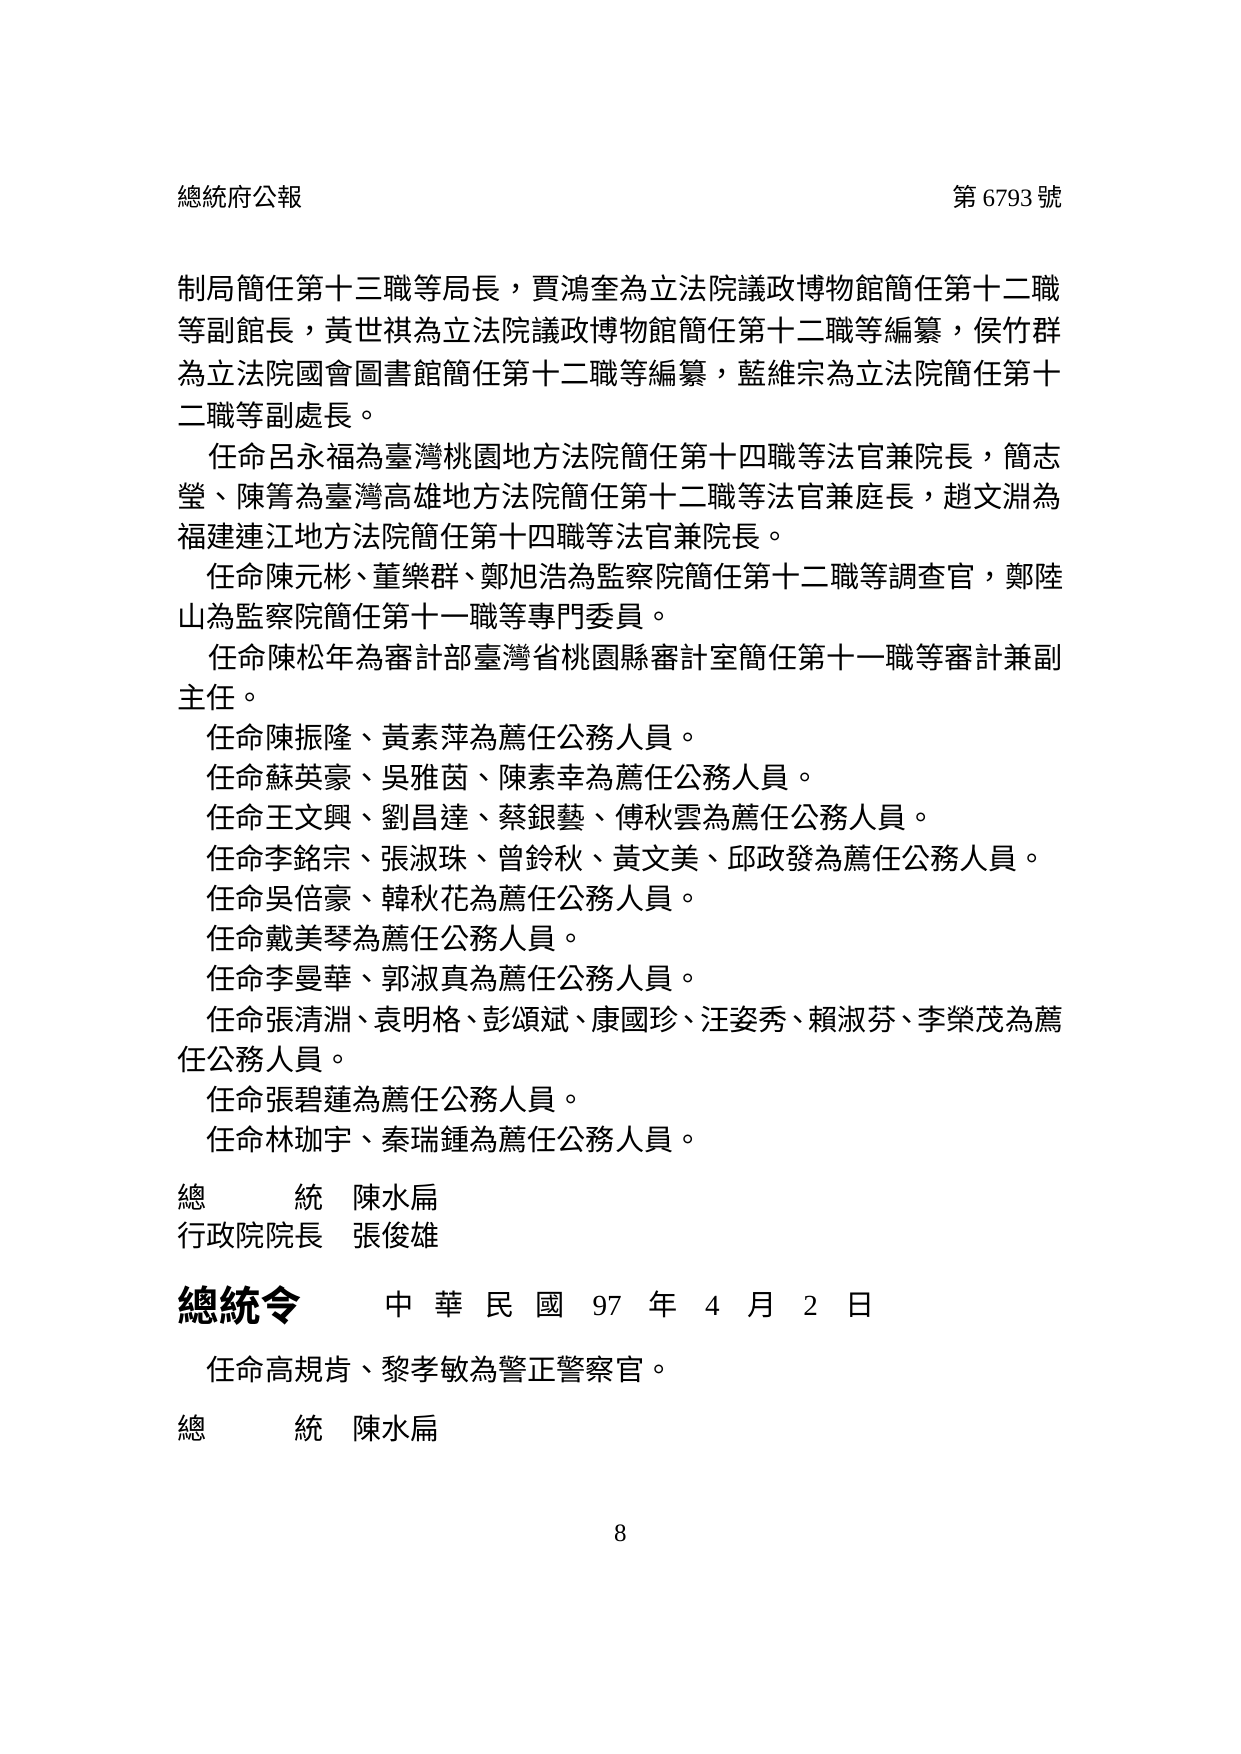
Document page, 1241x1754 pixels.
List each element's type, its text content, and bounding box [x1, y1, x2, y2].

text 任命張碧蓮為薦任公務人員。 [177, 1078, 1063, 1118]
text 任命李銘宗、張淑珠、曾鈴秋、黃文美、邱政發為薦任公務人員。 [177, 837, 1063, 877]
text 任命張清淵、袁明格、彭頌斌、康國珍、汪姿秀、賴淑芬、李榮茂為薦任公務人員。 [177, 998, 1063, 1078]
table_header 總統令 [174, 1259, 381, 1347]
text 制局簡任第十三職等局長，賈鴻奎為立法院議政博物館簡任第十二職等副館長，黃世祺為立法院議政博物館簡任第十二職等編纂，侯竹群為立法院國會圖書館簡任第十二職等編纂，藍維宗為立法院簡任第十二職等副處長。 [177, 266, 1063, 435]
text 總 統 陳水扁 [177, 1179, 1063, 1216]
text 任命呂永福為臺灣桃園地方法院簡任第十四職等法官兼院長，簡志瑩、陳箐為臺灣高雄地方法院簡任第十二職等法官兼庭長，趙文淵為福建連江地方法院簡任第十四職等法官兼院長。 [177, 435, 1063, 556]
text 任命高規肯、黎孝敏為警正警察官。 [177, 1347, 1063, 1389]
text 任命李曼華、郭淑真為薦任公務人員。 [177, 958, 1063, 998]
text 任命吳倍豪、韓秋花為薦任公務人員。 [177, 877, 1063, 917]
text 行政院院長 張俊雄 [177, 1216, 1063, 1254]
text 任命陳松年為審計部臺灣省桃園縣審計室簡任第十一職等審計兼副主任。 [177, 636, 1063, 716]
text 任命戴美琴為薦任公務人員。 [177, 917, 1063, 958]
text 任命陳振隆、黃素萍為薦任公務人員。 [177, 716, 1063, 757]
table_header 中華民國97年4月2日 [381, 1259, 877, 1347]
text 任命林珈宇、秦瑞鍾為薦任公務人員。 [177, 1118, 1063, 1159]
text 任命蘇英豪、吳雅茵、陳素幸為薦任公務人員。 [177, 757, 1063, 797]
text 任命王文興、劉昌達、蔡銀藝、傅秋雲為薦任公務人員。 [177, 797, 1063, 837]
text 任命陳元彬、董樂群、鄭旭浩為監察院簡任第十二職等調查官，鄭陸山為監察院簡任第十一職等專門委員。 [177, 556, 1063, 636]
text 總 統 陳水扁 [177, 1409, 1063, 1447]
